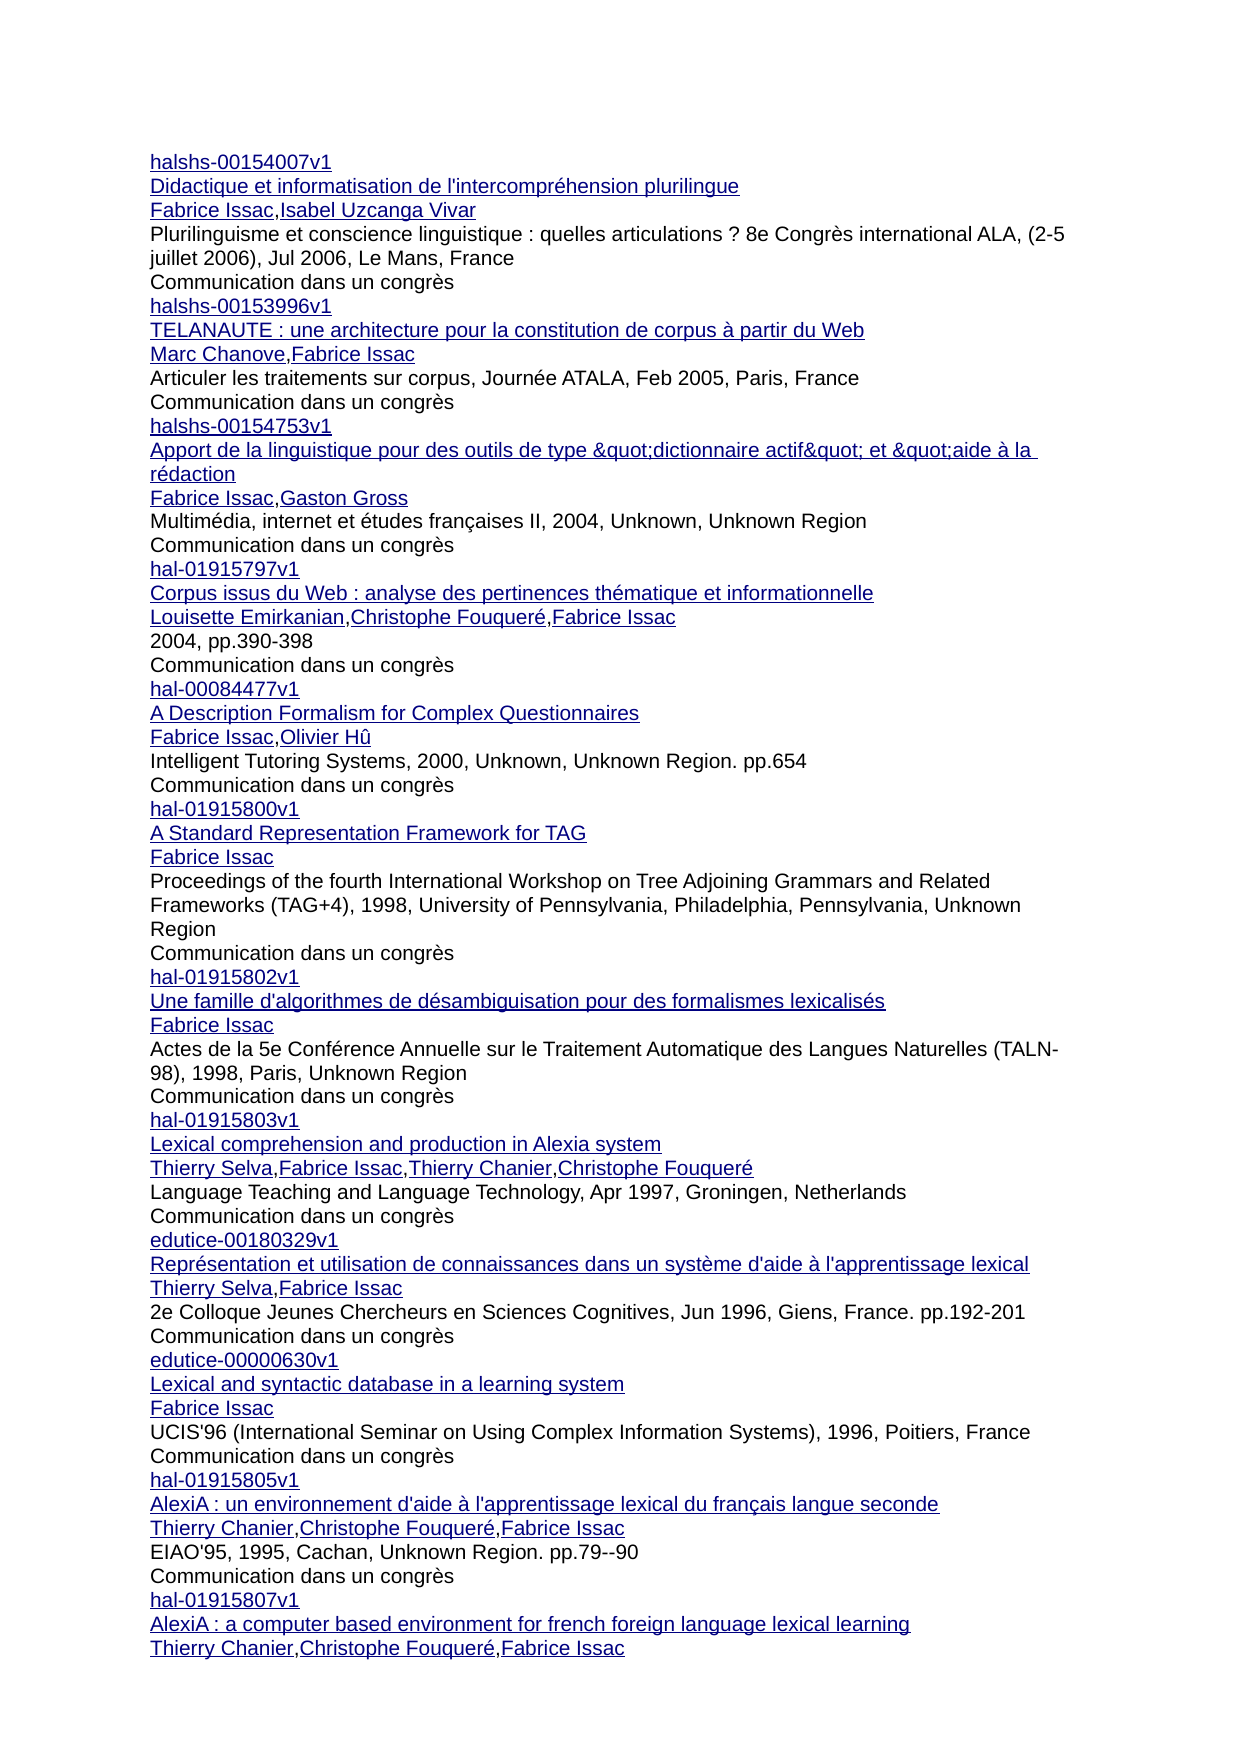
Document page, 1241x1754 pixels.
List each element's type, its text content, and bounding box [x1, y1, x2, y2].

table_cell TELANAUTE : une architecture pour la constitution de corpus à partir du Web Marc Chanove,Fabrice Issac Articuler les traitements sur corpus, Journée ATALA, Feb 2005, Paris, France Communication dans un congrès halshs-00154753v1 [150, 318, 1090, 437]
table_cell Lexical comprehension and production in Alexia system Thierry Selva,Fabrice Issac,Thierry Chanier,Christophe Fouqueré Language Teaching and Language Technology, Apr 1997, Groningen, Netherlands Communication dans un congrès edutice-00180329v1 [150, 1132, 1090, 1252]
table_cell Didactique et informatisation de l'intercompréhension plurilingue Fabrice Issac,Isabel Uzcanga Vivar Plurilinguisme et conscience linguistique : quelles articulations ? 8e Congrès international ALA, (2-5 juillet 2006), Jul 2006, Le Mans, France Communication dans un congrès halshs-00153996v1 [150, 174, 1090, 318]
table_cell Corpus issus du Web : analyse des pertinences thématique et informationnelle Louisette Emirkanian,Christophe Fouqueré,Fabrice Issac 2004, pp.390-398 Communication dans un congrès hal-00084477v1 [150, 581, 1090, 701]
table_cell Lexical and syntactic database in a learning system Fabrice Issac UCIS'96 (International Seminar on Using Complex Information Systems), 1996, Poitiers, France Communication dans un congrès hal-01915805v1 [150, 1372, 1090, 1492]
table_cell halshs-00154007v1 [150, 150, 1090, 174]
table_cell Une famille d'algorithmes de désambiguisation pour des formalismes lexicalisés Fabrice Issac Actes de la 5e Conférence Annuelle sur le Traitement Automatique des Langues Naturelles (TALN-98), 1998, Paris, Unknown Region Communication dans un congrès hal-01915803v1 [150, 989, 1090, 1132]
table_cell AlexiA : a computer based environment for french foreign language lexical learning Thierry Chanier,Christophe Fouqueré,Fabrice Issac [150, 1611, 1090, 1659]
table_cell A Standard Representation Framework for TAG Fabrice Issac Proceedings of the fourth International Workshop on Tree Adjoining Grammars and Related Frameworks (TAG+4), 1998, University of Pennsylvania, Philadelphia, Pennsylvania, Unknown Region Communication dans un congrès hal-01915802v1 [150, 821, 1090, 988]
table_cell AlexiA : un environnement d'aide à l'apprentissage lexical du français langue seconde Thierry Chanier,Christophe Fouqueré,Fabrice Issac EIAO'95, 1995, Cachan, Unknown Region. pp.79--90 Communication dans un congrès hal-01915807v1 [150, 1492, 1090, 1611]
table_cell Représentation et utilisation de connaissances dans un système d'aide à l'apprentissage lexical Thierry Selva,Fabrice Issac 2e Colloque Jeunes Chercheurs en Sciences Cognitives, Jun 1996, Giens, France. pp.192-201 Communication dans un congrès edutice-00000630v1 [150, 1252, 1090, 1372]
table_cell A Description Formalism for Complex Questionnaires Fabrice Issac,Olivier Hû Intelligent Tutoring Systems, 2000, Unknown, Unknown Region. pp.654 Communication dans un congrès hal-01915800v1 [150, 701, 1090, 821]
table_cell Apport de la linguistique pour des outils de type &quot;dictionnaire actif&quot; et &quot;aide à la rédaction Fabrice Issac,Gaston Gross Multimédia, internet et études françaises II, 2004, Unknown, Unknown Region Communication dans un congrès hal-01915797v1 [150, 438, 1090, 581]
